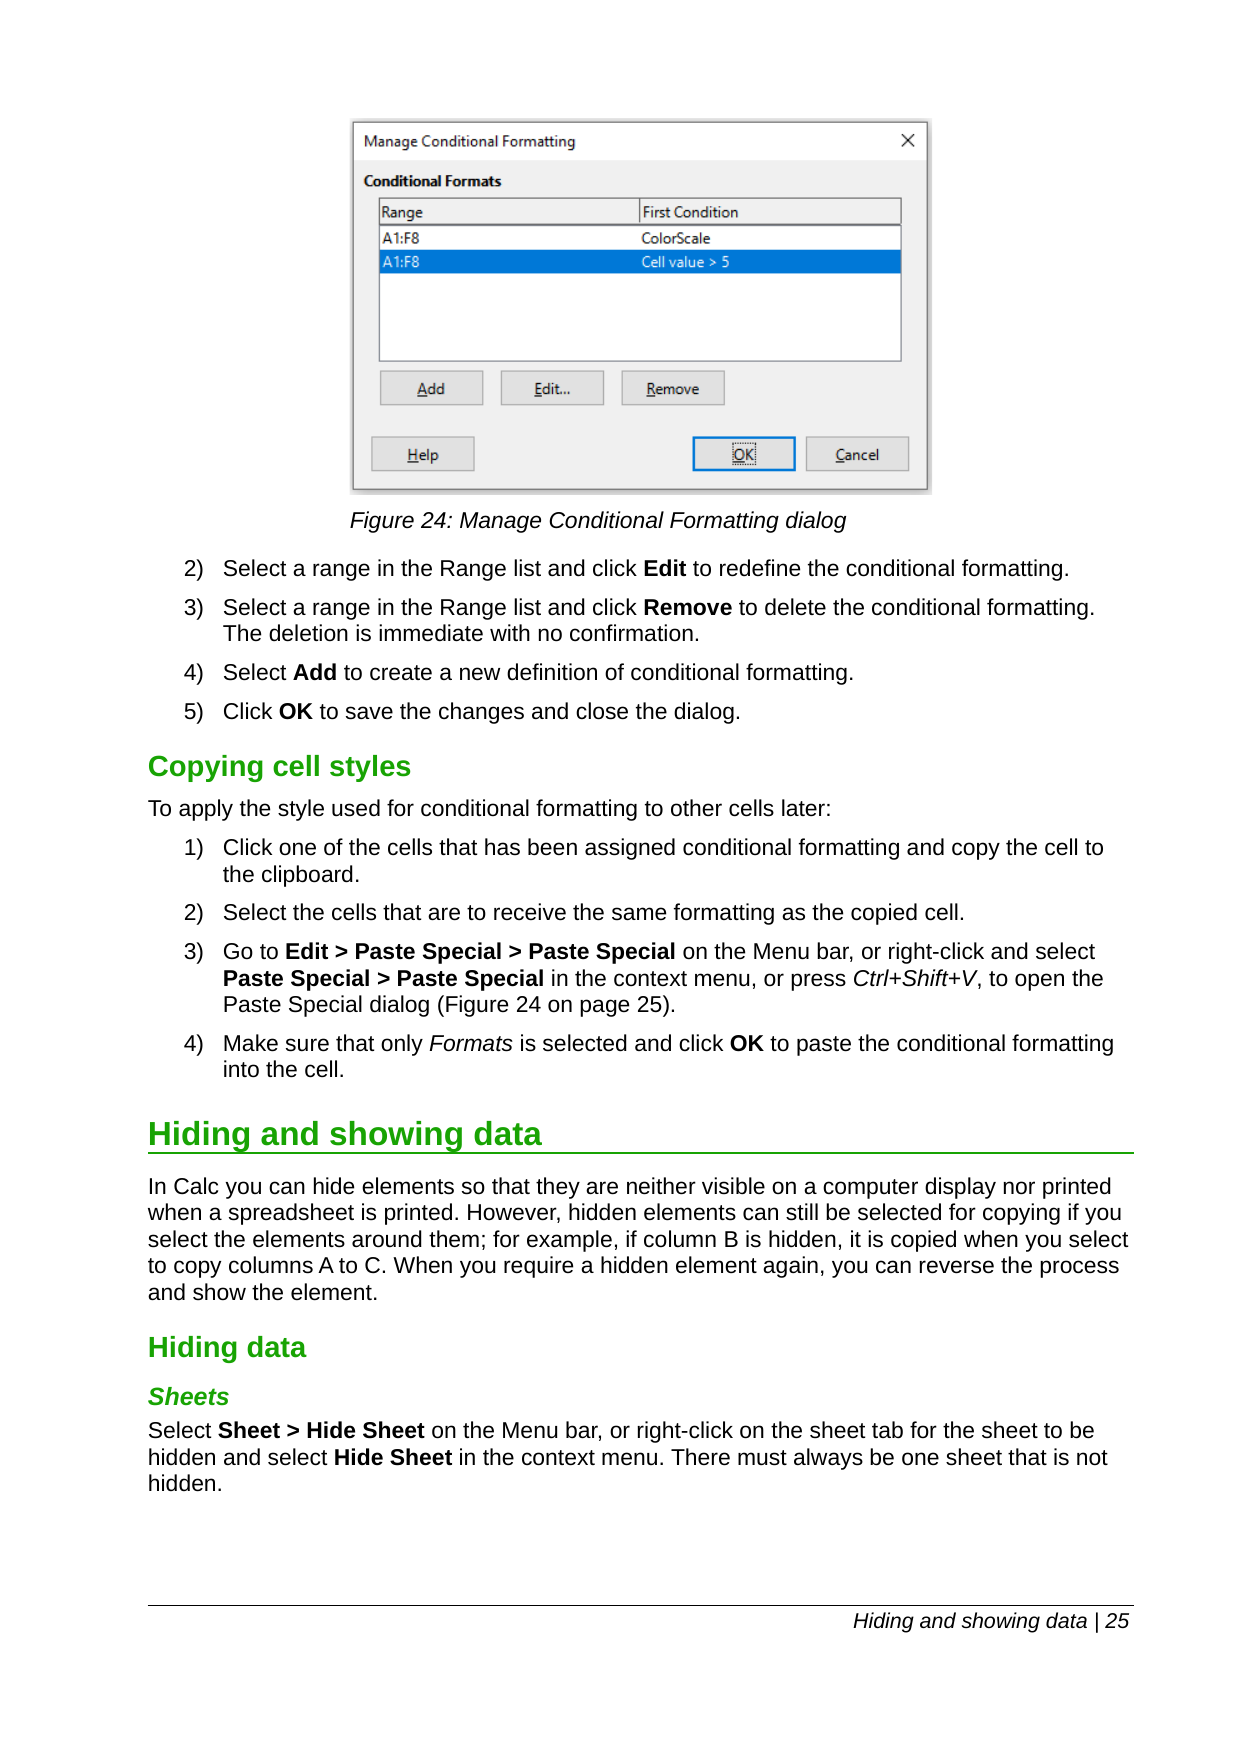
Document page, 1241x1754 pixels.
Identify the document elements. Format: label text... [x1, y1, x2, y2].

picture [349, 118, 933, 495]
subtitle Hiding data [148, 1330, 1134, 1363]
text Select Sheet > Hide Sheet on the Menu bar, or right-click on the sheet tab for the sheet to be hidden and select Hide Sheet in the context menu. There must always be one sheet that is not hidden. [148, 1417, 1134, 1496]
list Make sure that only Formats is selected and click OK to paste the conditional formatting into the cell. [204, 1030, 1134, 1082]
list Select a range in the Range list and click Edit to redefine the conditional formatting. [204, 555, 1134, 581]
list Click one of the cells that has been assigned conditional formatting and copy the cell to the clipboard. [204, 834, 1134, 887]
subtitle Sheets [148, 1382, 1134, 1411]
list Go to Edit > Paste Special > Paste Special on the Menu bar, or right-click and select Paste Special > Paste Special in the context menu, or press Ctrl+Shift+V, to open the Paste Special dialog (Figure 24 on page 25). [204, 938, 1134, 1017]
list Select the cells that are to receive the same formatting as the copied cell. [204, 899, 1134, 926]
list Select a range in the Range list and click Remove to delete the conditional formatting. The deletion is immediate with no confirmation. [204, 594, 1134, 647]
list Select Add to create a new definition of conditional formatting. [204, 659, 1134, 685]
subtitle Hiding and showing data [148, 1114, 1134, 1152]
list Click OK to save the changes and close the dialog. [204, 698, 1134, 724]
subtitle Copying cell styles [148, 749, 1134, 783]
text Figure 24: Manage Conditional Formatting dialog [349, 507, 932, 534]
text To apply the style used for conditional formatting to other cells later: [148, 795, 1134, 822]
text In Calc you can hide elements so that they are neither visible on a computer display nor printed when a spreadsheet is printed. However, hidden elements can still be selected for copying if you select the elements around them; for example, if column B is hidden, it is copied when you select to copy columns A to C. When you require a hidden element again, you can reverse the process and show the element. [148, 1173, 1134, 1305]
